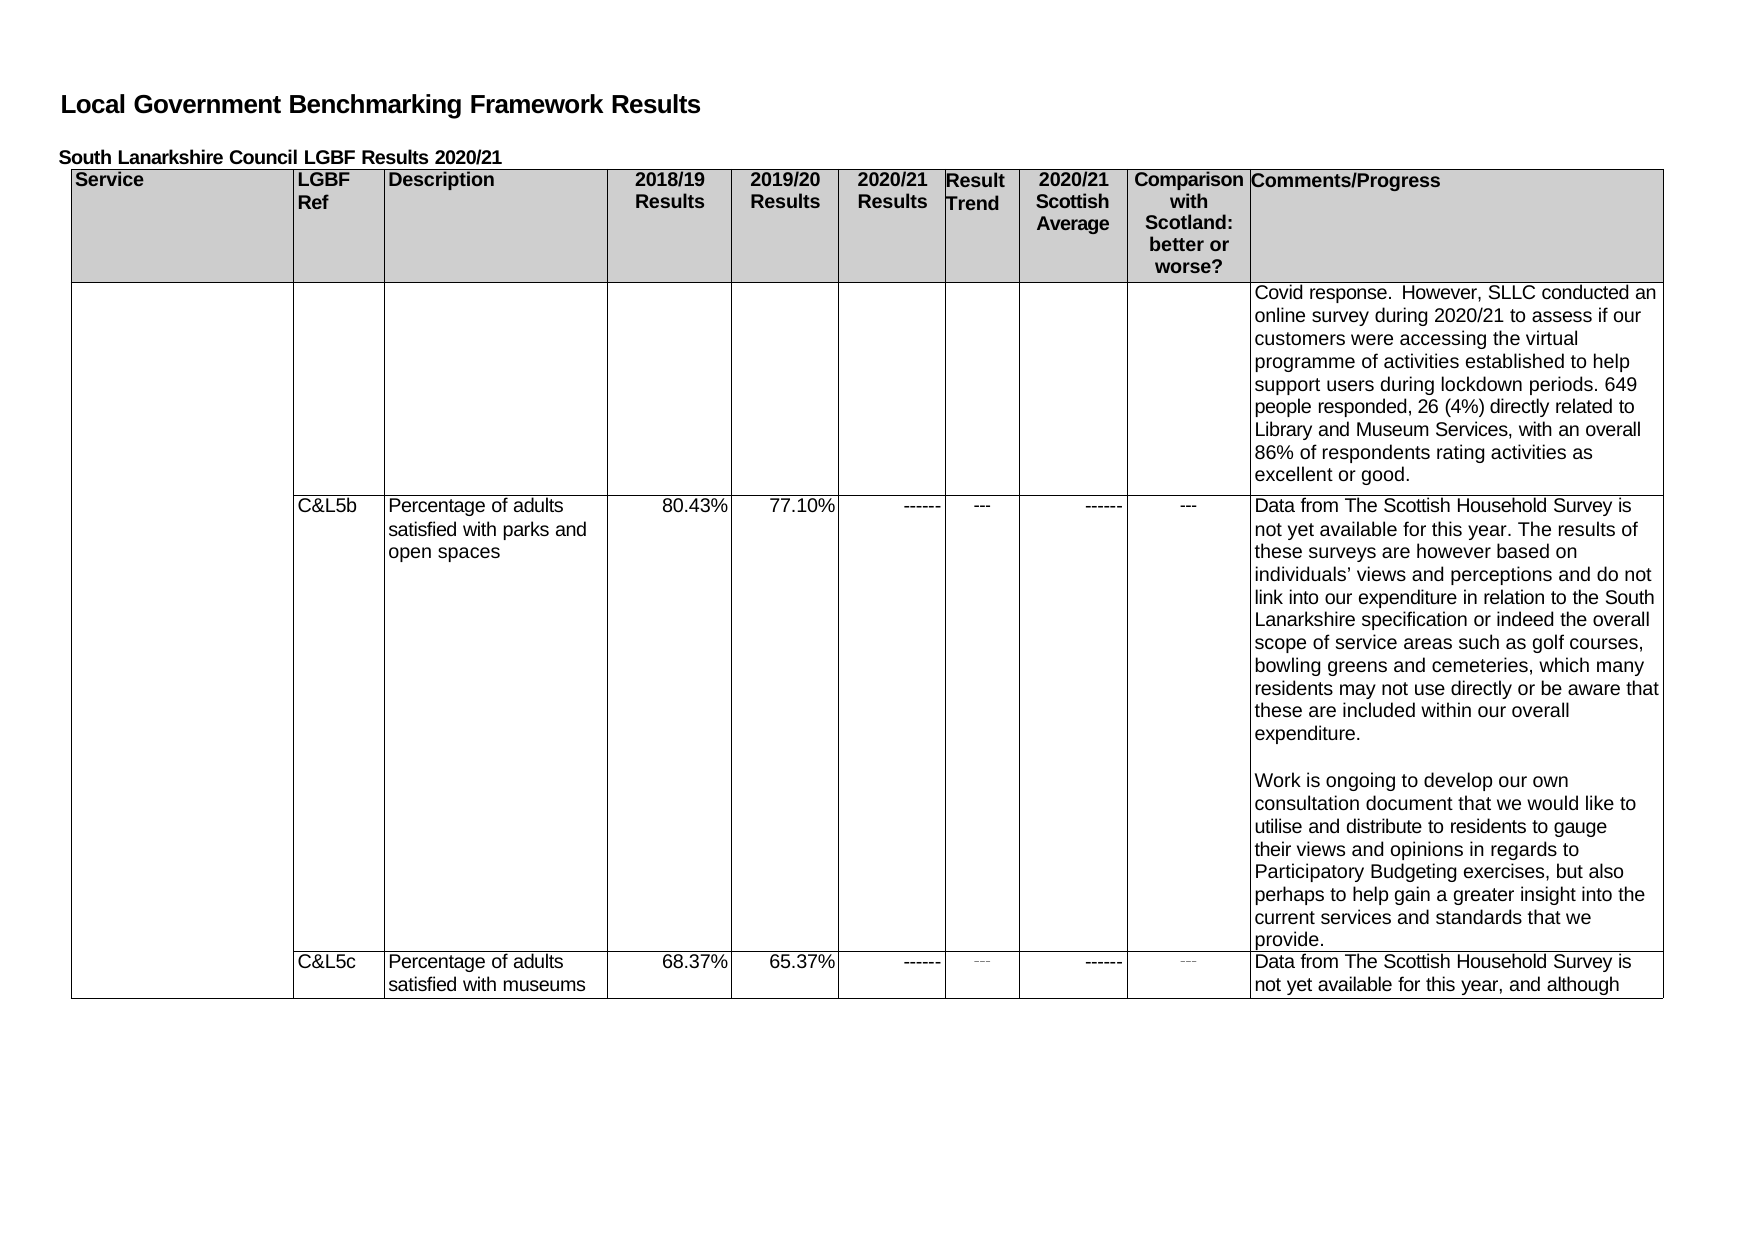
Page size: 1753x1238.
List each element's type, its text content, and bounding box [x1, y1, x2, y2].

table_cell Data from The Scottish Household Survey is not yet available for this year, and although [1251, 952, 1663, 998]
table_header 2020/21 Results [839, 170, 945, 282]
table_cell [839, 283, 945, 495]
table_cell 77.10% [732, 496, 838, 951]
table_cell [385, 283, 607, 495]
table_cell 68.37% [608, 952, 731, 998]
table_cell [1128, 952, 1250, 998]
table_header LGBF Ref [294, 170, 384, 282]
table_header 2020/21 Scottish Average [1020, 170, 1127, 282]
table_cell [946, 496, 1019, 951]
table_cell Data from The Scottish Household Survey is not yet available for this year. The results of these surveys are however based on individuals’ views and perceptions and do not link into our expenditure in relation to the South Lanarkshire specification or indeed the overall scope of service areas such as golf courses, bowling greens and cemeteries, which many residents may not use directly or be aware that these are included within our overall expenditure. Work is ongoing to develop our own consultation document that we would like to utilise and distribute to residents to gauge their views and opinions in regards to Participatory Budgeting exercises, but also perhaps to help gain a greater insight into the current services and standards that we provide. [1251, 496, 1663, 951]
table_cell [294, 283, 384, 495]
table_cell Percentage of adults satisfied with museums [385, 952, 607, 998]
table_cell ------ [1020, 952, 1127, 998]
table_cell ------ [839, 496, 945, 951]
table_cell Percentage of adults satisfied with parks and open spaces [385, 496, 607, 951]
table_cell ------ [1020, 496, 1127, 951]
table_cell [1128, 496, 1250, 951]
table_cell [946, 283, 1019, 495]
table_cell [72, 283, 293, 998]
table_cell [732, 283, 838, 495]
table_cell 65.37% [732, 952, 838, 998]
table_header Description [385, 170, 607, 282]
text South Lanarkshire Council LGBF Results 2020/21 [58, 146, 1675, 169]
table_cell [608, 283, 731, 495]
table_cell [1020, 283, 1127, 495]
table_header 2019/20 Results [732, 170, 838, 282]
table_cell [946, 952, 1019, 998]
table_cell [1128, 283, 1250, 495]
table_cell C&L5b [294, 496, 384, 951]
table_header 2018/19 Results [608, 170, 731, 282]
table_header Comments/Progress [1251, 170, 1663, 282]
table_cell 80.43% [608, 496, 731, 951]
table_header Result Trend [946, 170, 1019, 282]
table_cell C&L5c [294, 952, 384, 998]
table_cell ------ [839, 952, 945, 998]
table_header Comparison with Scotland: better or worse? [1128, 170, 1250, 282]
table_cell Covid response. However, SLLC conducted an online survey during 2020/21 to assess if our customers were accessing the virtual programme of activities established to help support users during lockdown periods. 649 people responded, 26 (4%) directly related to Library and Museum Services, with an overall 86% of respondents rating activities as excellent or good. [1251, 283, 1663, 495]
table_header Service [72, 170, 293, 282]
